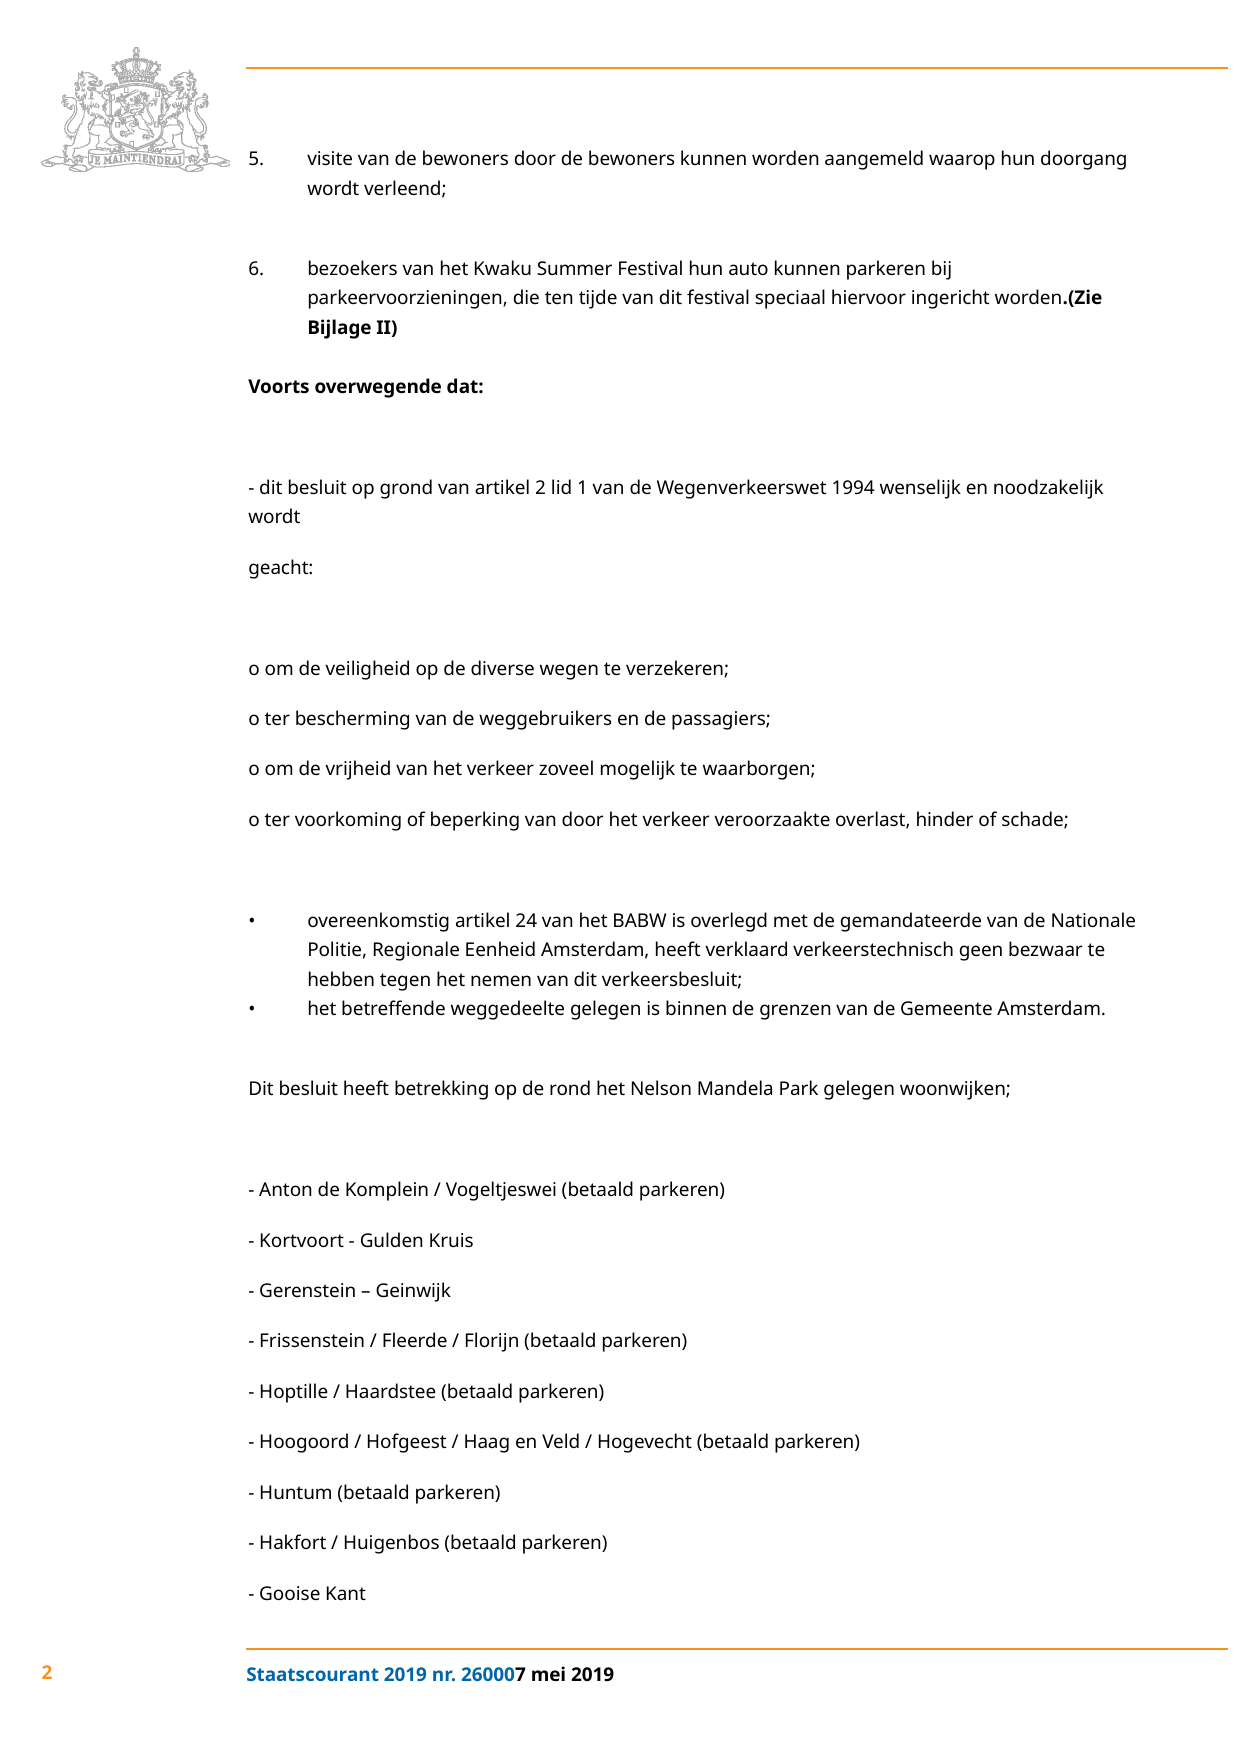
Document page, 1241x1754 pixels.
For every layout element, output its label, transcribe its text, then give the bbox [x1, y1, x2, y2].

text geacht: [248, 554, 1152, 580]
text o ter bescherming van de weggebruikers en de passagiers; [248, 705, 1152, 731]
text - Hoptille / Haardstee (betaald parkeren) [248, 1378, 1152, 1404]
text - Huntum (betaald parkeren) [248, 1479, 1152, 1505]
text - dit besluit op grond van artikel 2 lid 1 van de Wegenverkeerswet 1994 wenselijk en noodzakelijk wordt [248, 474, 1152, 529]
text o ter voorkoming of beperking van door het verkeer veroorzaakte overlast, hinder of schade; [248, 806, 1152, 832]
text - Hakfort / Huigenbos (betaald parkeren) [248, 1529, 1152, 1555]
text Dit besluit heeft betrekking op de rond het Nelson Mandela Park gelegen woonwijken; [248, 1076, 1152, 1101]
list overeenkomstig artikel 24 van het BABW is overlegd met de gemandateerde van de Nationale Politie, Regionale Eenheid Amsterdam, heeft verklaard verkeerstechnisch geen bezwaar te hebben tegen het nemen van dit verkeersbesluit; [248, 907, 1152, 992]
text - Frissenstein / Fleerde / Florijn (betaald parkeren) [248, 1328, 1152, 1353]
text - Gooise Kant [248, 1580, 1152, 1606]
text - Gerenstein – Geinwijk [248, 1277, 1152, 1303]
picture [41, 47, 231, 172]
list bezoekers van het Kwaku Summer Festival hun auto kunnen parkeren bij parkeervoorzieningen, die ten tijde van dit festival speciaal hiervoor ingericht worden.(Zie Bijlage II) [248, 255, 1152, 340]
text - Hoogoord / Hofgeest / Haag en Veld / Hogevecht (betaald parkeren) [248, 1428, 1152, 1454]
list het betreffende weggedeelte gelegen is binnen de grenzen van de Gemeente Amsterdam. [248, 996, 1152, 1021]
text Voorts overwegende dat: [248, 373, 1152, 399]
text - Anton de Komplein / Vogeltjeswei (betaald parkeren) [248, 1176, 1152, 1202]
list visite van de bewoners door de bewoners kunnen worden aangemeld waarop hun doorgang wordt verleend; [248, 145, 1152, 201]
text o om de veiligheid op de diverse wegen te verzekeren; [248, 655, 1152, 681]
text o om de vrijheid van het verkeer zoveel mogelijk te waarborgen; [248, 756, 1152, 781]
text - Kortvoort - Gulden Kruis [248, 1227, 1152, 1253]
